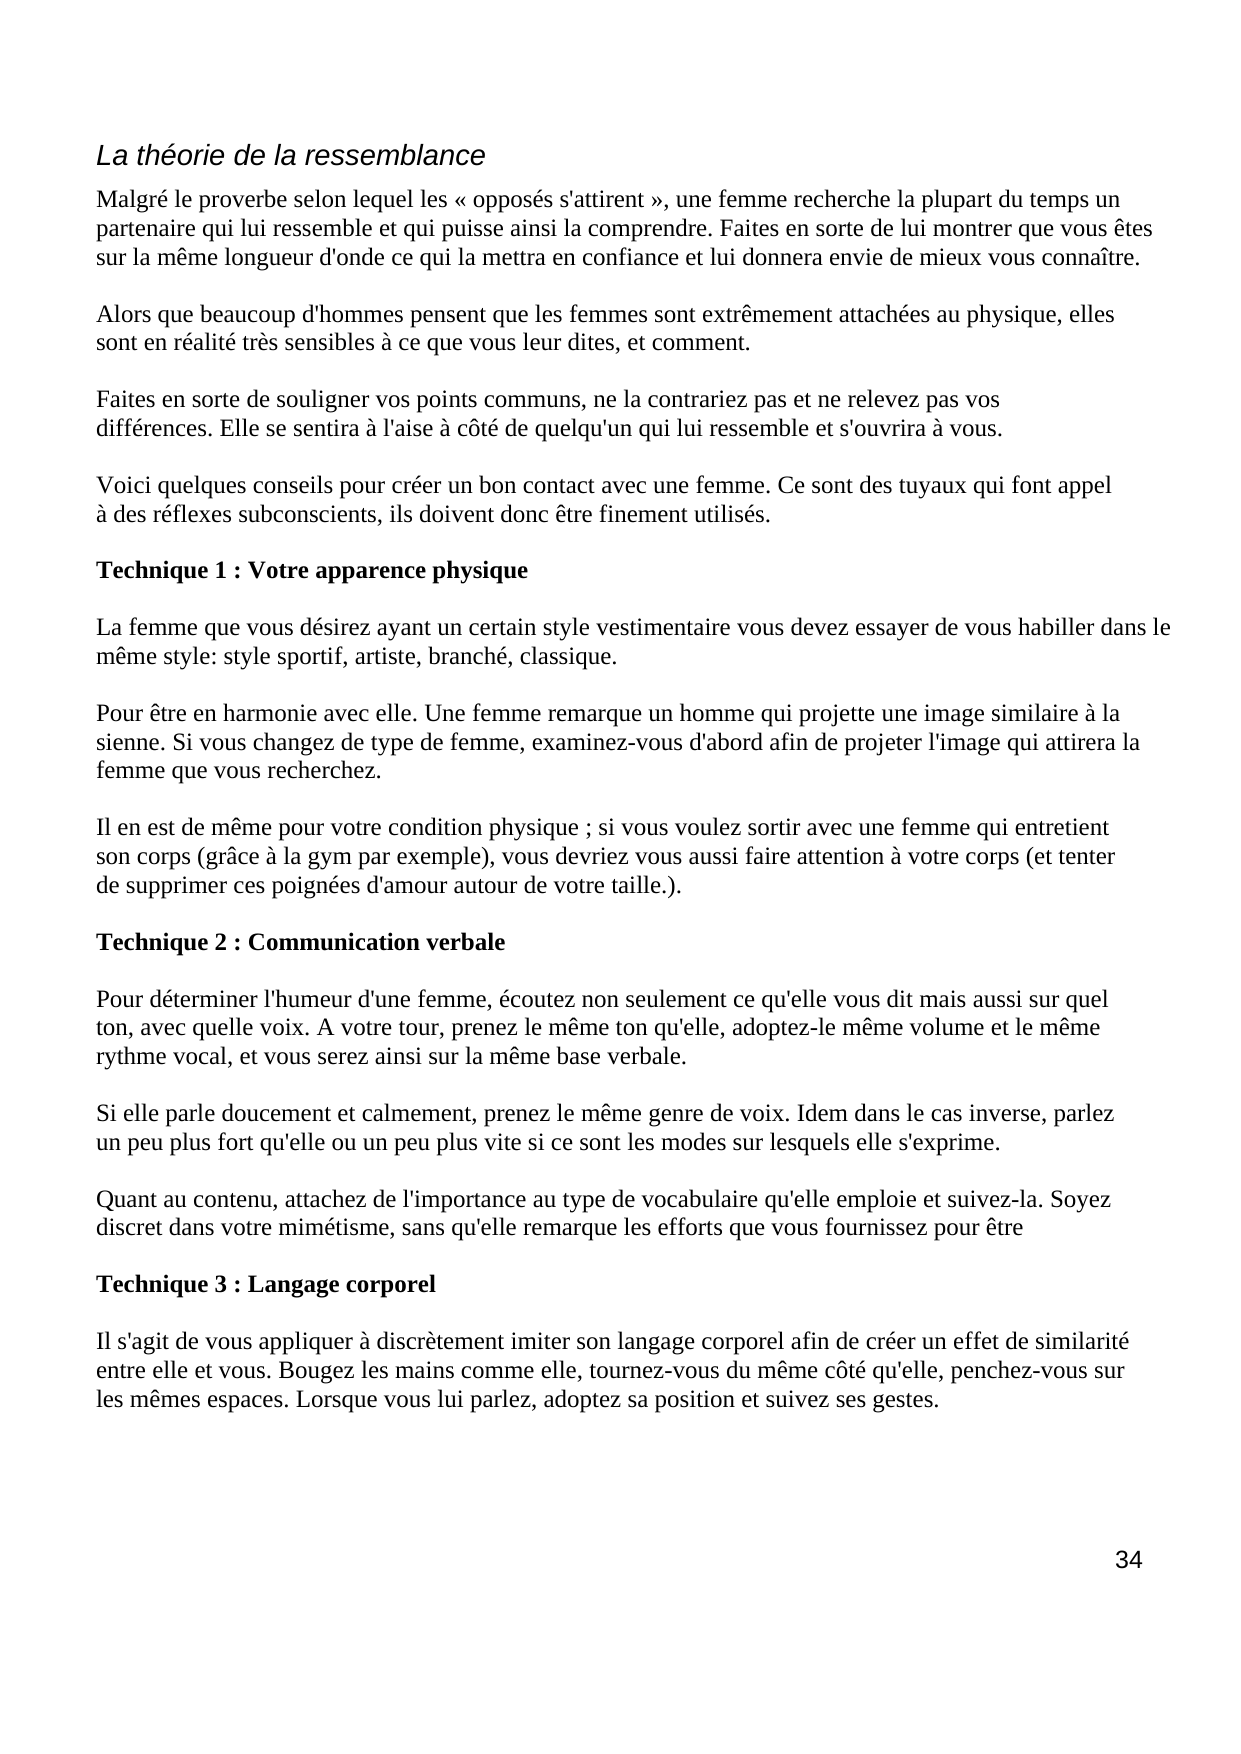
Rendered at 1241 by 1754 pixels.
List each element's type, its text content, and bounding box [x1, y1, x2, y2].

text La femme que vous désirez ayant un certain style vestimentaire vous devez essayer de vous habiller dans le même style: style sportif, artiste, branché, classique. [96, 612, 1173, 670]
text Si elle parle doucement et calmement, prenez le même genre de voix. Idem dans le cas inverse, parlez un peu plus fort qu'elle ou un peu plus vite si ce sont les modes sur lesquels elle s'exprime. [96, 1098, 1142, 1156]
text Faites en sorte de souligner vos points communs, ne la contrariez pas et ne relevez pas vos différences. Elle se sentira à l'aise à côté de quelqu'un qui lui ressemble et s'ouvrira à vous. [96, 384, 1080, 442]
text Pour être en harmonie avec elle. Une femme remarque un homme qui projette une image similaire à la sienne. Si vous changez de type de femme, examinez-vous d'abord afin de projeter l'image qui attirera la femme que vous recherchez. [96, 698, 1173, 784]
text Il s'agit de vous appliquer à discrètement imiter son langage corporel afin de créer un effet de similarité entre elle et vous. Bougez les mains comme elle, tournez-vous du même côté qu'elle, penchez-vous sur les mêmes espaces. Lorsque vous lui parlez, adoptez sa position et suivez ses gestes. [96, 1326, 1142, 1412]
text 34 [96, 1545, 1173, 1573]
text Il en est de même pour votre condition physique ; si vous voulez sortir avec une femme qui entretient son corps (grâce à la gym par exemple), vous devriez vous aussi faire attention à votre corps (et tenter de supprimer ces poignées d'amour autour de votre taille.). [96, 812, 1134, 899]
text Technique 3 : Langage corporel [96, 1269, 1173, 1298]
text Technique 2 : Communication verbale [96, 927, 1173, 956]
text Quant au contenu, attachez de l'importance au type de vocabulaire qu'elle emploie et suivez-la. Soyez discret dans votre mimétisme, sans qu'elle remarque les efforts que vous fournissez pour être [96, 1184, 1160, 1241]
text Malgré le proverbe selon lequel les « opposés s'attirent », une femme recherche la plupart du temps un partenaire qui lui ressemble et qui puisse ainsi la comprendre. Faites en sorte de lui montrer que vous êtes sur la même longueur d'onde ce qui la mettra en confiance et lui donnera envie de mieux vous connaître. [96, 184, 1160, 271]
text La théorie de la ressemblance [96, 137, 1173, 171]
text Voici quelques conseils pour créer un bon contact avec une femme. Ce sont des tuyaux qui font appel à des réflexes subconscients, ils doivent donc être finement utilisés. [96, 470, 1127, 527]
text Alors que beaucoup d'hommes pensent que les femmes sont extrêmement attachées au physique, elles sont en réalité très sensibles à ce que vous leur dites, et comment. [96, 299, 1134, 356]
text Pour déterminer l'humeur d'une femme, écoutez non seulement ce qu'elle vous dit mais aussi sur quel ton, avec quelle voix. A votre tour, prenez le même ton qu'elle, adoptez-le même volume et le même rythme vocal, et vous serez ainsi sur la même base verbale. [96, 984, 1151, 1070]
text Technique 1 : Votre apparence physique [96, 556, 1173, 584]
